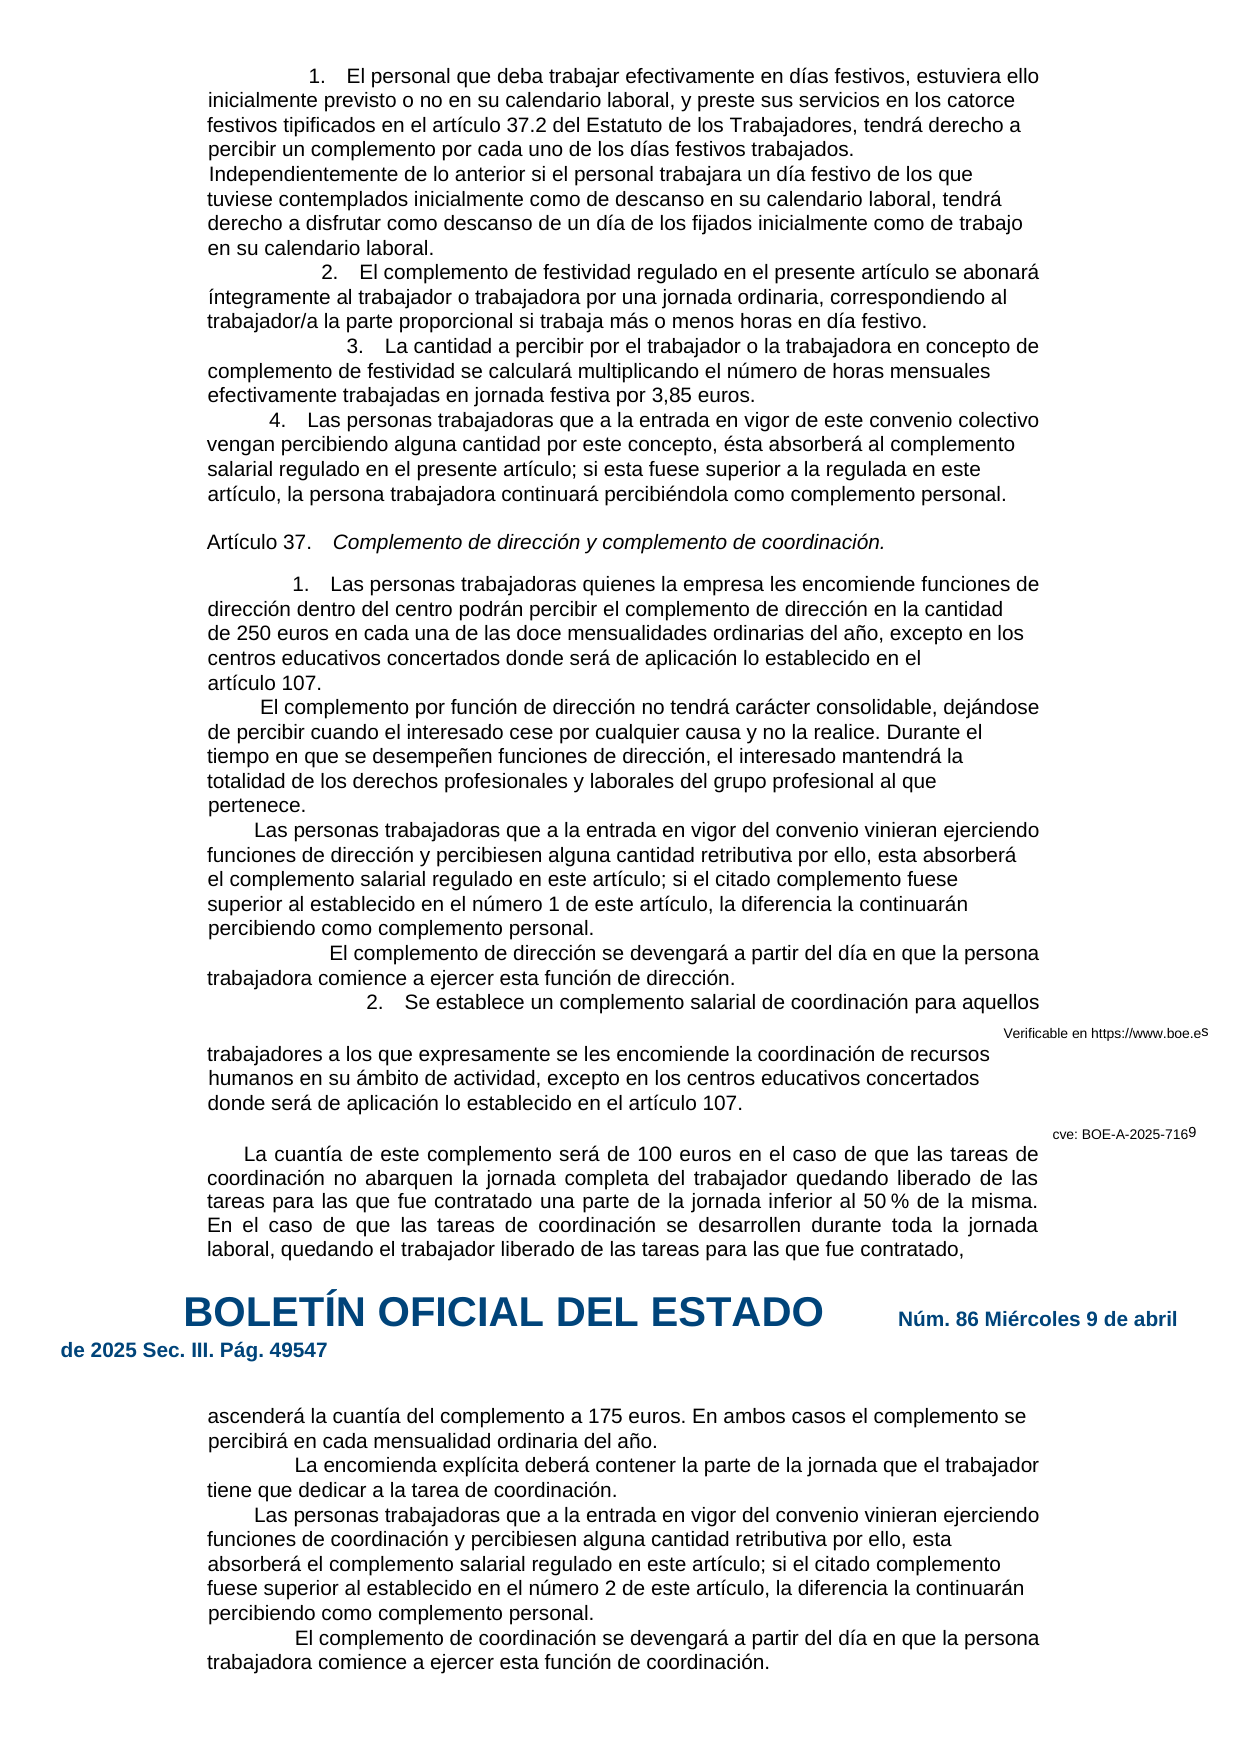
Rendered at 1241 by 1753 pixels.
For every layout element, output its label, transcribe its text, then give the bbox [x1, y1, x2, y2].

text percibirá en cada mensualidad ordinaria del año. [208, 1429, 1212, 1453]
text trabajadores a los que expresamente se les encomiende la coordinación de recursos [207, 1041, 1212, 1065]
text 3. La cantidad a percibir por el trabajador o la trabajadora en concepto de [59, 334, 1040, 358]
text vengan percibiendo alguna cantidad por este concepto, ésta absorberá al complemento [207, 432, 1212, 456]
text íntegramente al trabajador o trabajadora por una jornada ordinaria, correspondiendo al [208, 285, 1212, 309]
text El complemento por función de dirección no tendrá carácter consolidable, dejándose [59, 695, 1040, 719]
text ascenderá la cuantía del complemento a 175 euros. En ambos casos el complemento se [207, 1404, 1212, 1428]
text centros educativos concertados donde será de aplicación lo establecido en el [207, 646, 1212, 670]
text La encomienda explícita deberá contener la parte de la jornada que el trabajador [59, 1453, 1040, 1477]
text superior al establecido en el número 1 de este artículo, la diferencia la continuarán [207, 892, 1212, 916]
text de percibir cuando el interesado cese por cualquier causa y no la realice. Durante el [207, 719, 1212, 743]
text artículo 107. [207, 670, 1212, 694]
text tiempo en que se desempeñen funciones de dirección, el interesado mantendrá la [207, 744, 1212, 768]
text BOLETÍN OFICIAL DEL ESTADO Núm. 86 Miércoles 9 de abril de 2025 Sec. III. Pág. 49547 [59, 1261, 1182, 1361]
text Artículo 37. Complemento de dirección y complemento de coordinación. [207, 530, 1212, 554]
text 2. El complemento de festividad regulado en el presente artículo se abonará [59, 260, 1040, 284]
text donde será de aplicación lo establecido en el artículo 107. [207, 1091, 1212, 1114]
text artículo, la persona trabajadora continuará percibiéndola como complemento personal. [207, 481, 1212, 505]
text funciones de coordinación y percibiesen alguna cantidad retributiva por ello, esta [207, 1527, 1212, 1551]
text Independientemente de lo anterior si el personal trabajara un día festivo de los que [208, 162, 1212, 186]
text pertenece. [208, 793, 1212, 817]
text absorberá el complemento salarial regulado en este artículo; si el citado complemento [207, 1552, 1212, 1576]
text en su calendario laboral. [207, 236, 1212, 259]
text dirección dentro del centro podrán percibir el complemento de dirección en la cantidad [207, 597, 1212, 621]
text complemento de festividad se calculará multiplicando el número de horas mensuales [207, 358, 1212, 382]
text inicialmente previsto o no en su calendario laboral, y preste sus servicios en los catorce [208, 88, 1212, 112]
text Las personas trabajadoras que a la entrada en vigor del convenio vinieran ejerciendo [59, 1502, 1040, 1526]
text 4. Las personas trabajadoras que a la entrada en vigor de este convenio colectivo [59, 408, 1040, 432]
text de 250 euros en cada una de las doce mensualidades ordinarias del año, excepto en los [207, 621, 1212, 645]
text tiene que dedicar a la tarea de coordinación. [207, 1478, 1212, 1502]
text 2. Se establece un complemento salarial de coordinación para aquellos [59, 990, 1040, 1014]
text fuese superior al establecido en el número 2 de este artículo, la diferencia la continuarán [207, 1576, 1212, 1600]
text cve: BOE-A-2025-7169 [59, 1114, 1196, 1142]
text La cuantía de este complemento será de 100 euros en el caso de que las tareas de coordinación no abarquen la jornada completa del trabajador quedando liberado de las tareas para las que fue contratado una parte de la jornada inferior al 50 % de la misma. En el caso de que las tareas de coordinación se desarrollen durante toda la jornada laboral, quedando el trabajador liberado de las tareas para las que fue contratado, [207, 1142, 1040, 1261]
text Las personas trabajadoras que a la entrada en vigor del convenio vinieran ejerciendo [59, 818, 1040, 842]
text percibiendo como complemento personal. [208, 916, 1212, 940]
text salarial regulado en el presente artículo; si esta fuese superior a la regulada en este [207, 457, 1212, 481]
text trabajador/a la parte proporcional si trabaja más o menos horas en día festivo. [207, 309, 1212, 333]
text 1. El personal que deba trabajar efectivamente en días festivos, estuviera ello [59, 63, 1040, 87]
text percibiendo como complemento personal. [208, 1601, 1212, 1625]
text humanos en su ámbito de actividad, excepto en los centros educativos concertados [208, 1066, 1212, 1090]
text trabajadora comience a ejercer esta función de dirección. [207, 965, 1212, 989]
picture [58, 1274, 183, 1327]
text totalidad de los derechos profesionales y laborales del grupo profesional al que [207, 769, 1212, 793]
text El complemento de coordinación se devengará a partir del día en que la persona [59, 1625, 1040, 1649]
text percibir un complemento por cada uno de los días festivos trabajados. [208, 137, 1212, 161]
picture [835, 1260, 898, 1327]
text tuviese contemplados inicialmente como de descanso en su calendario laboral, tendrá [207, 186, 1212, 210]
text El complemento de dirección se devengará a partir del día en que la persona [59, 941, 1040, 965]
text 1. Las personas trabajadoras quienes la empresa les encomiende funciones de [59, 572, 1040, 596]
text Verificable en https://www.boe.es [59, 1014, 1208, 1041]
text efectivamente trabajadas en jornada festiva por 3,85 euros. [207, 383, 1212, 407]
text funciones de dirección y percibiesen alguna cantidad retributiva por ello, esta absorberá [207, 842, 1212, 866]
text derecho a disfrutar como descanso de un día de los fijados inicialmente como de trabajo [207, 211, 1212, 235]
text festivos tipificados en el artículo 37.2 del Estatuto de los Trabajadores, tendrá derecho a [207, 113, 1212, 137]
text el complemento salarial regulado en este artículo; si el citado complemento fuese [207, 867, 1212, 891]
text trabajadora comience a ejercer esta función de coordinación. [207, 1650, 1212, 1674]
